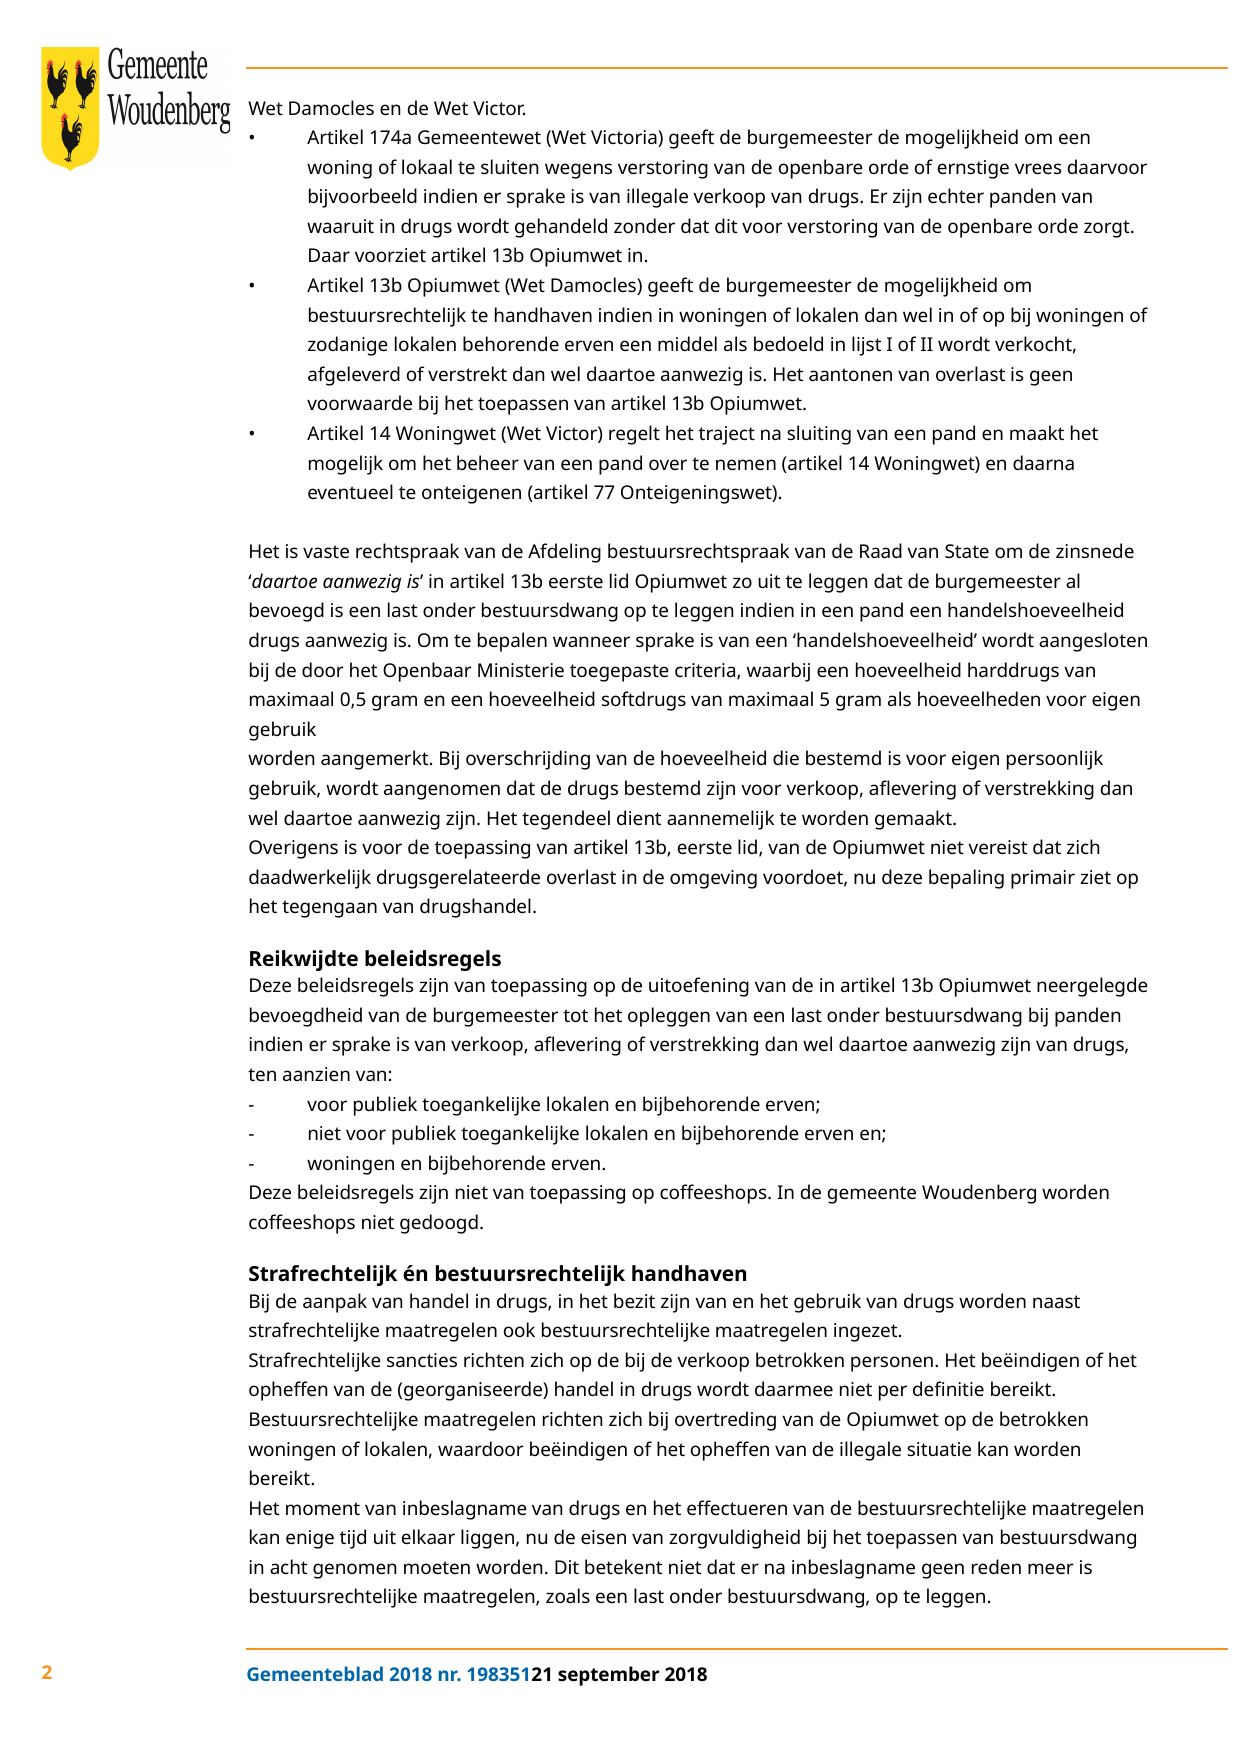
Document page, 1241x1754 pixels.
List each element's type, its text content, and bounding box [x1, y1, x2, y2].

text Het moment van inbeslagname van drugs en het effectueren van de bestuursrechtelijke maatregelen kan enige tijd uit elkaar liggen, nu de eisen van zorgvuldigheid bij het toepassen van bestuursdwang in acht genomen moeten worden. Dit betekent niet dat er na inbeslagname geen reden meer is bestuursrechtelijke maatregelen, zoals een last onder bestuursdwang, op te leggen. [248, 1495, 1152, 1609]
text Bestuursrechtelijke maatregelen richten zich bij overtreding van de Opiumwet op de betrokken woningen of lokalen, waardoor beëindigen of het opheffen van de illegale situatie kan worden bereikt. [248, 1406, 1152, 1491]
list voor publiek toegankelijke lokalen en bijbehorende erven; [248, 1091, 1152, 1116]
text Deze beleidsregels zijn van toepassing op de uitoefening van de in artikel 13b Opiumwet neergelegde bevoegdheid van de burgemeester tot het opleggen van een last onder bestuursdwang bij panden indien er sprake is van verkoop, aflevering of verstrekking dan wel daartoe aanwezig zijn van drugs, ten aanzien van: [248, 972, 1152, 1087]
list Artikel 14 Woningwet (Wet Victor) regelt het traject na sluiting van een pand en maakt het mogelijk om het beheer van een pand over te nemen (artikel 14 Woningwet) en daarna eventueel te onteigenen (artikel 77 Onteigeningswet). [248, 420, 1152, 505]
list Artikel 174a Gemeentewet (Wet Victoria) geeft de burgemeester de mogelijkheid om een woning of lokaal te sluiten wegens verstoring van de openbare orde of ernstige vrees daarvoor bijvoorbeeld indien er sprake is van illegale verkoop van drugs. Er zijn echter panden van waaruit in drugs wordt gehandeld zonder dat dit voor verstoring van de openbare orde zorgt. Daar voorziet artikel 13b Opiumwet in. [248, 124, 1152, 268]
list niet voor publiek toegankelijke lokalen en bijbehorende erven en; [248, 1120, 1152, 1146]
text Bij de aanpak van handel in drugs, in het bezit zijn van en het gebruik van drugs worden naast strafrechtelijke maatregelen ook bestuursrechtelijke maatregelen ingezet. [248, 1288, 1152, 1343]
text Strafrechtelijke sancties richten zich op de bij de verkoop betrokken personen. Het beëindigen of het opheffen van de (georganiseerde) handel in drugs wordt daarmee niet per definitie bereikt. [248, 1347, 1152, 1402]
picture [41, 47, 231, 172]
text Deze beleidsregels zijn niet van toepassing op coffeeshops. In de gemeente Woudenberg worden coffeeshops niet gedoogd. [248, 1179, 1152, 1235]
text Wet Damocles en de Wet Victor. [248, 95, 1152, 121]
text Het is vaste rechtspraak van de Afdeling bestuursrechtspraak van de Raad van State om de zinsnede ‘daartoe aanwezig is’ in artikel 13b eerste lid Opiumwet zo uit te leggen dat de burgemeester al bevoegd is een last onder bestuursdwang op te leggen indien in een pand een handelshoeveelheid drugs aanwezig is. Om te bepalen wanneer sprake is van een ‘handelshoeveelheid’ wordt aangesloten bij de door het Openbaar Ministerie toegepaste criteria, waarbij een hoeveelheid harddrugs van maximaal 0,5 gram en een hoeveelheid softdrugs van maximaal 5 gram als hoeveelheden voor eigen gebruik [248, 538, 1152, 742]
text worden aangemerkt. Bij overschrijding van de hoeveelheid die bestemd is voor eigen persoonlijk gebruik, wordt aangenomen dat de drugs bestemd zijn voor verkoop, aflevering of verstrekking dan wel daartoe aanwezig zijn. Het tegendeel dient aannemelijk te worden gemaakt. [248, 746, 1152, 831]
text Overigens is voor de toepassing van artikel 13b, eerste lid, van de Opiumwet niet vereist dat zich daadwerkelijk drugsgerelateerde overlast in de omgeving voordoet, nu deze bepaling primair ziet op het tegengaan van drugshandel. [248, 834, 1152, 919]
text Reikwijdte beleidsregels [248, 944, 1152, 972]
text Strafrechtelijk én bestuursrechtelijk handhaven [248, 1259, 1152, 1288]
list woningen en bijbehorende erven. [248, 1150, 1152, 1176]
list Artikel 13b Opiumwet (Wet Damocles) geeft de burgemeester de mogelijkheid om bestuursrechtelijk te handhaven indien in woningen of lokalen dan wel in of op bij woningen of zodanige lokalen behorende erven een middel als bedoeld in lijst I of II wordt verkocht, afgeleverd of verstrekt dan wel daartoe aanwezig is. Het aantonen van overlast is geen voorwaarde bij het toepassen van artikel 13b Opiumwet. [248, 272, 1152, 416]
